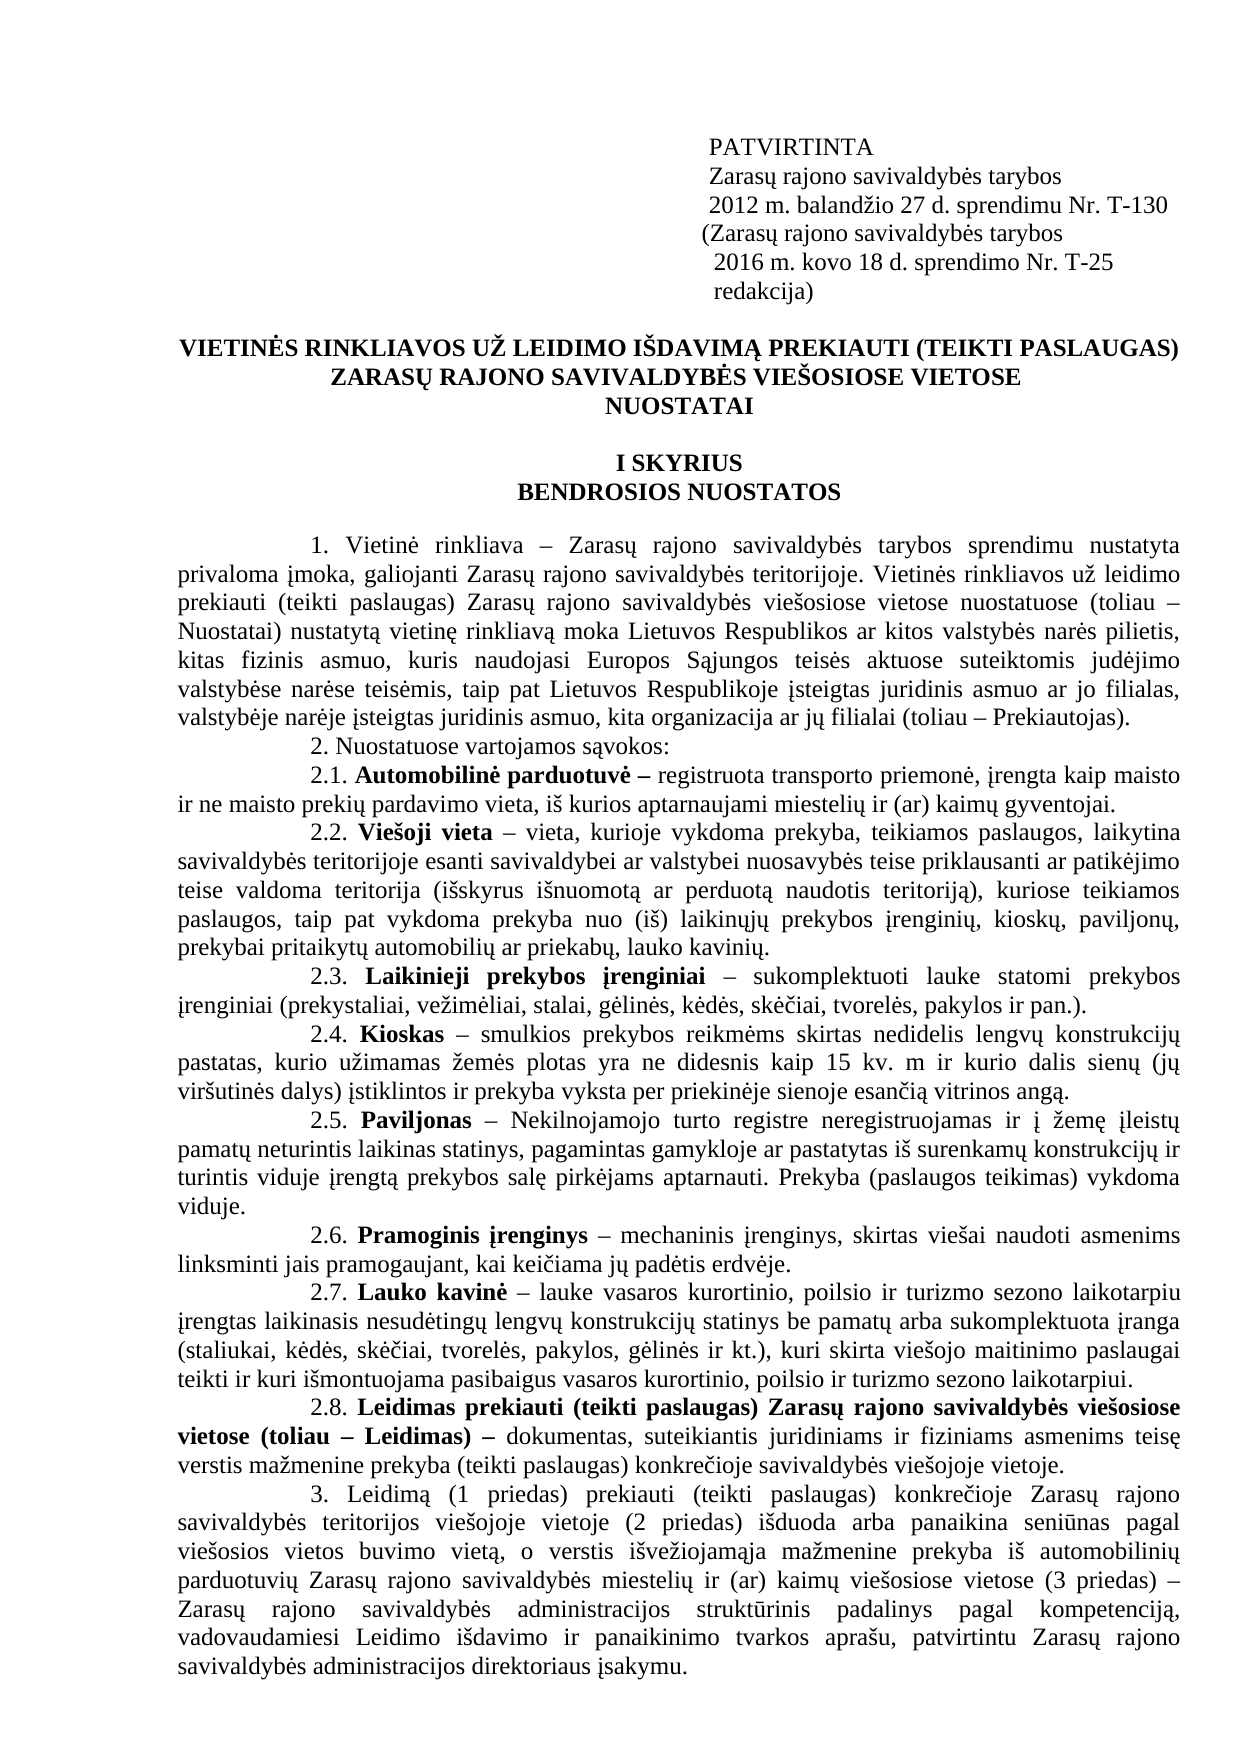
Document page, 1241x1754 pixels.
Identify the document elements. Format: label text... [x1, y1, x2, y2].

text Zarasų rajono savivaldybės tarybos [177, 161, 1181, 190]
text 2. Nuostatuose vartojamos sąvokos: [177, 731, 1181, 760]
text 2.2. Viešoji vieta – vieta, kurioje vykdoma prekyba, teikiamos paslaugos, laikytina savivaldybės teritorijoje esanti savivaldybei ar valstybei nuosavybės teise priklausanti ar patikėjimo teise valdoma teritorija (išskyrus išnuomotą ar perduotą naudotis teritoriją), kuriose teikiamos paslaugos, taip pat vykdoma prekyba nuo (iš) laikinųjų prekybos įrenginių, kioskų, paviljonų, prekybai pritaikytų automobilių ar priekabų, lauko kavinių. [177, 817, 1181, 961]
text 2.8. Leidimas prekiauti (teikti paslaugas) Zarasų rajono savivaldybės viešosiose vietose (toliau – Leidimas) – dokumentas, suteikiantis juridiniams ir fiziniams asmenims teisę verstis mažmenine prekyba (teikti paslaugas) konkrečioje savivaldybės viešojoje vietoje. [177, 1392, 1181, 1479]
text 2.3. Laikinieji prekybos įrenginiai – sukomplektuoti lauke statomi prekybos įrenginiai (prekystaliai, vežimėliai, stalai, gėlinės, kėdės, skėčiai, tvorelės, pakylos ir pan.). [177, 961, 1181, 1019]
text 2012 m. balandžio 27 d. sprendimu Nr. T-130 [177, 190, 1181, 218]
subtitle I SKYRIUS [177, 448, 1181, 477]
text 2.6. Pramoginis įrenginys – mechaninis įrenginys, skirtas viešai naudoti asmenims linksminti jais pramogaujant, kai keičiama jų padėtis erdvėje. [177, 1220, 1181, 1277]
text PATVIRTINTA [177, 132, 1181, 161]
text 2.7. Lauko kavinė – lauke vasaros kurortinio, poilsio ir turizmo sezono laikotarpiu įrengtas laikinasis nesudėtingų lengvų konstrukcijų statinys be pamatų arba sukomplektuota įranga (staliukai, kėdės, skėčiai, tvorelės, pakylos, gėlinės ir kt.), kuri skirta viešojo maitinimo paslaugai teikti ir kuri išmontuojama pasibaigus vasaros kurortinio, poilsio ir turizmo sezono laikotarpiui. [177, 1277, 1181, 1392]
text redakcija) [177, 276, 1181, 305]
text 2.5. Paviljonas – Nekilnojamojo turto registre neregistruojamas ir į žemę įleistų pamatų neturintis laikinas statinys, pagamintas gamykloje ar pastatytas iš surenkamų konstrukcijų ir turintis viduje įrengtą prekybos salę pirkėjams aptarnauti. Prekyba (paslaugos teikimas) vykdoma viduje. [177, 1105, 1181, 1220]
text 2016 m. kovo 18 d. sprendimo Nr. T-25 [177, 247, 1181, 276]
text (Zarasų rajono savivaldybės tarybos [177, 218, 1181, 247]
text VIETINĖS RINKLIAVOS UŽ LEIDIMO IŠDAVIMĄ PREKIAUTI (TEIKTI PASLAUGAS) ZARASŲ RAJONO SAVIVALDYBĖS VIEŠOSIOSE VIETOSE [177, 333, 1181, 391]
text 1. Vietinė rinkliava – Zarasų rajono savivaldybės tarybos sprendimu nustatyta privaloma įmoka, galiojanti Zarasų rajono savivaldybės teritorijoje. Vietinės rinkliavos už leidimo prekiauti (teikti paslaugas) Zarasų rajono savivaldybės viešosiose vietose nuostatuose (toliau – Nuostatai) nustatytą vietinę rinkliavą moka Lietuvos Respublikos ar kitos valstybės narės pilietis, kitas fizinis asmuo, kuris naudojasi Europos Sąjungos teisės aktuose suteiktomis judėjimo valstybėse narėse teisėmis, taip pat Lietuvos Respublikoje įsteigtas juridinis asmuo ar jo filialas, valstybėje narėje įsteigtas juridinis asmuo, kita organizacija ar jų filialai (toliau – Prekiautojas). [177, 530, 1181, 731]
subtitle BENDROSIOS NUOSTATOS [177, 477, 1181, 506]
text NUOSTATAI [177, 391, 1181, 420]
text 2.4. Kioskas – smulkios prekybos reikmėms skirtas nedidelis lengvų konstrukcijų pastatas, kurio užimamas žemės plotas yra ne didesnis kaip 15 kv. m ir kurio dalis sienų (jų viršutinės dalys) įstiklintos ir prekyba vyksta per priekinėje sienoje esančią vitrinos angą. [177, 1019, 1181, 1105]
text 3. Leidimą (1 priedas) prekiauti (teikti paslaugas) konkrečioje Zarasų rajono savivaldybės teritorijos viešojoje vietoje (2 priedas) išduoda arba panaikina seniūnas pagal viešosios vietos buvimo vietą, o verstis išvežiojamąja mažmenine prekyba iš automobilinių parduotuvių Zarasų rajono savivaldybės miestelių ir (ar) kaimų viešosiose vietose (3 priedas) – Zarasų rajono savivaldybės administracijos struktūrinis padalinys pagal kompetenciją, vadovaudamiesi Leidimo išdavimo ir panaikinimo tvarkos aprašu, patvirtintu Zarasų rajono savivaldybės administracijos direktoriaus įsakymu. [177, 1479, 1181, 1680]
text 2.1. Automobilinė parduotuvė – registruota transporto priemonė, įrengta kaip maisto ir ne maisto prekių pardavimo vieta, iš kurios aptarnaujami miestelių ir (ar) kaimų gyventojai. [177, 760, 1181, 817]
